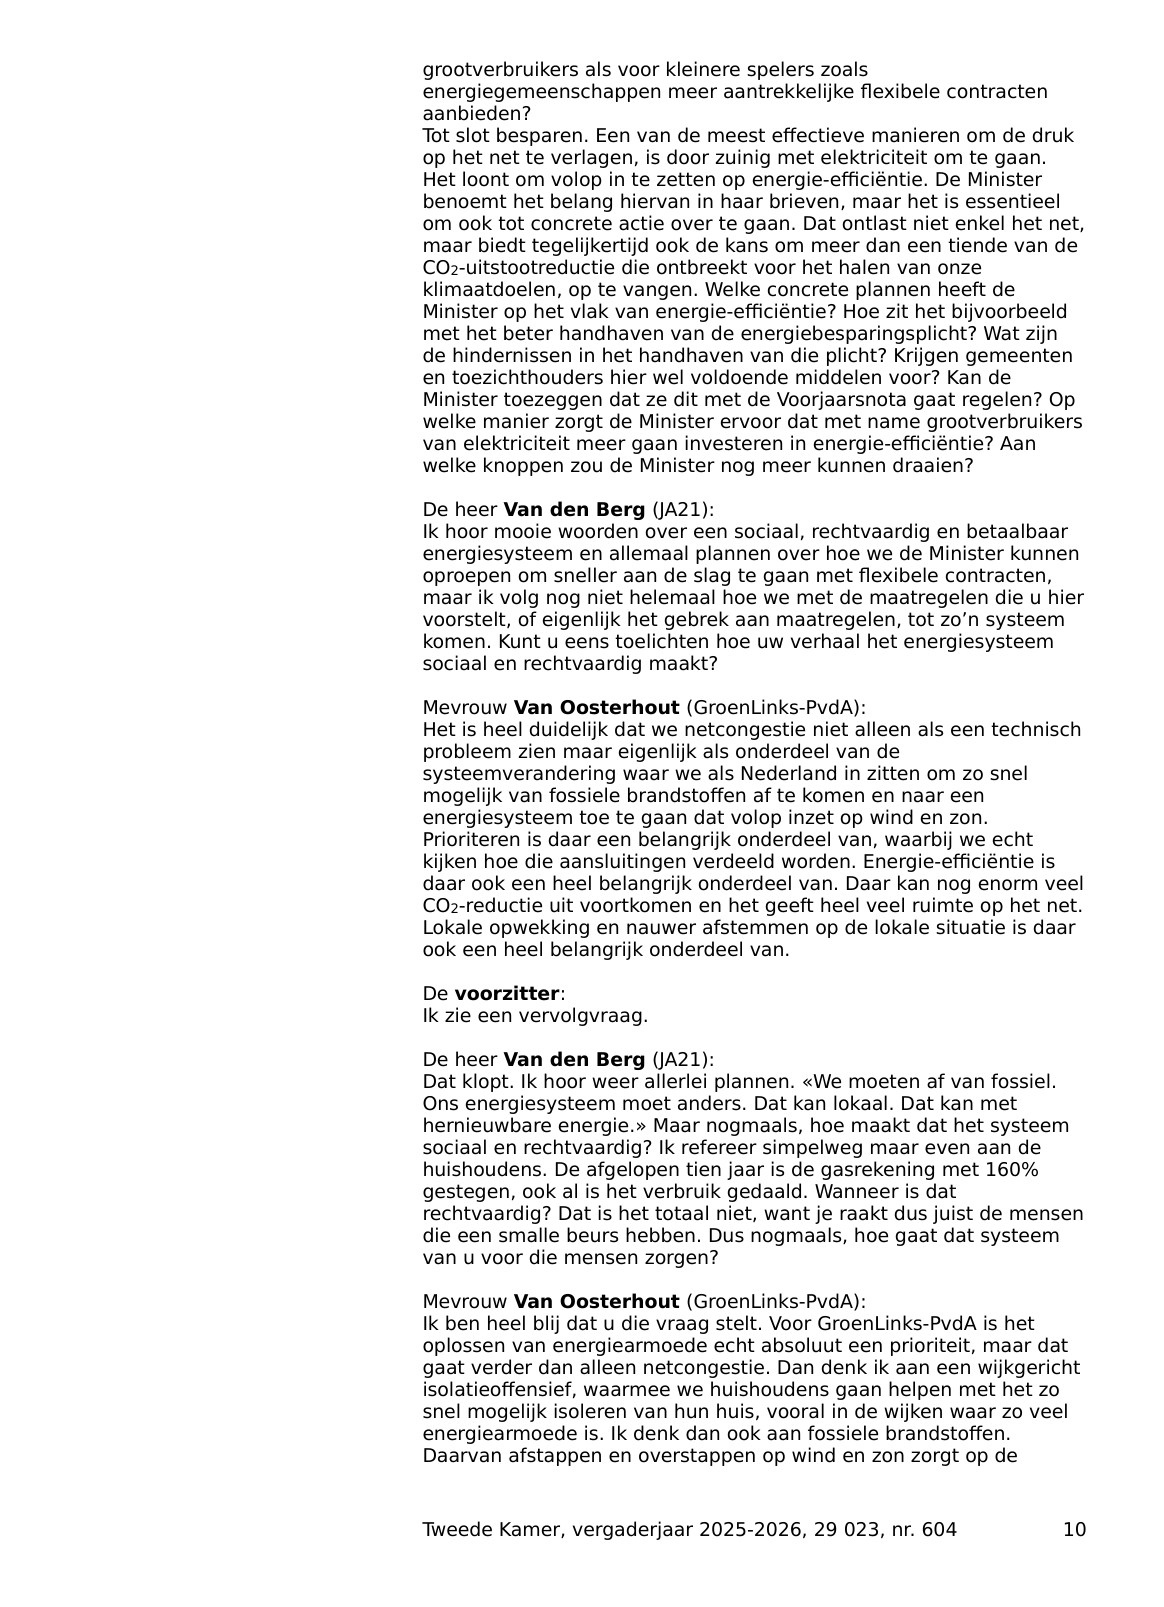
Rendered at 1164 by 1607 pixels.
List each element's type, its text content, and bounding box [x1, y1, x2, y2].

text Dat klopt. Ik hoor weer allerlei plannen. «We moeten af van fossiel. Ons energiesysteem moet anders. Dat kan lokaal. Dat kan met hernieuwbare energie.» Maar nogmaals, hoe maakt dat het systeem sociaal en rechtvaardig? Ik refereer simpelweg maar even aan de huishoudens. De afgelopen tien jaar is de gasrekening met 160% gestegen, ook al is het verbruik gedaald. Wanneer is dat rechtvaardig? Dat is het totaal niet, want je raakt dus juist de mensen die een smalle beurs hebben. Dus nogmaals, hoe gaat dat systeem van u voor die mensen zorgen? [422, 1071, 1087, 1269]
text Mevrouw Van Oosterhout (GroenLinks-PvdA): [422, 1291, 1087, 1313]
text Ik ben heel blij dat u die vraag stelt. Voor GroenLinks-PvdA is het oplossen van energiearmoede echt absoluut een prioriteit, maar dat gaat verder dan alleen netcongestie. Dan denk ik aan een wijkgericht isolatieoffensief, waarmee we huishoudens gaan helpen met het zo snel mogelijk isoleren van hun huis, vooral in de wijken waar zo veel energiearmoede is. Ik denk dan ook aan fossiele brandstoffen. Daarvan afstappen en overstappen op wind en zon zorgt op de [422, 1313, 1087, 1467]
text De voorzitter: [422, 983, 1087, 1005]
text Het is heel duidelijk dat we netcongestie niet alleen als een technisch probleem zien maar eigenlijk als onderdeel van de systeemverandering waar we als Nederland in zitten om zo snel mogelijk van fossiele brandstoffen af te komen en naar een energiesysteem toe te gaan dat volop inzet op wind en zon. Prioriteren is daar een belangrijk onderdeel van, waarbij we echt kijken hoe die aansluitingen verdeeld worden. Energie-efficiëntie is daar ook een heel belangrijk onderdeel van. Daar kan nog enorm veel CO2-reductie uit voortkomen en het geeft heel veel ruimte op het net. Lokale opwekking en nauwer afstemmen op de lokale situatie is daar ook een heel belangrijk onderdeel van. [422, 719, 1087, 961]
text De heer Van den Berg (JA21): [422, 499, 1087, 521]
text Mevrouw Van Oosterhout (GroenLinks-PvdA): [422, 697, 1087, 719]
text Ik hoor mooie woorden over een sociaal, rechtvaardig en betaalbaar energiesysteem en allemaal plannen over hoe we de Minister kunnen oproepen om sneller aan de slag te gaan met flexibele contracten, maar ik volg nog niet helemaal hoe we met de maatregelen die u hier voorstelt, of eigenlijk het gebrek aan maatregelen, tot zo’n systeem komen. Kunt u eens toelichten hoe uw verhaal het energiesysteem sociaal en rechtvaardig maakt? [422, 521, 1087, 675]
text Ik zie een vervolgvraag. [422, 1005, 1087, 1027]
text Tot slot besparen. Een van de meest effectieve manieren om de druk op het net te verlagen, is door zuinig met elektriciteit om te gaan. Het loont om volop in te zetten op energie-efficiëntie. De Minister benoemt het belang hiervan in haar brieven, maar het is essentieel om ook tot concrete actie over te gaan. Dat ontlast niet enkel het net, maar biedt tegelijkertijd ook de kans om meer dan een tiende van de CO2-uitstootreductie die ontbreekt voor het halen van onze klimaatdoelen, op te vangen. Welke concrete plannen heeft de Minister op het vlak van energie-efficiëntie? Hoe zit het bijvoorbeeld met het beter handhaven van de energiebesparingsplicht? Wat zijn de hindernissen in het handhaven van die plicht? Krijgen gemeenten en toezichthouders hier wel voldoende middelen voor? Kan de Minister toezeggen dat ze dit met de Voorjaarsnota gaat regelen? Op welke manier zorgt de Minister ervoor dat met name grootverbruikers van elektriciteit meer gaan investeren in energie-efficiëntie? Aan welke knoppen zou de Minister nog meer kunnen draaien? [422, 125, 1087, 477]
text De heer Van den Berg (JA21): [422, 1049, 1087, 1071]
text grootverbruikers als voor kleinere spelers zoals energiegemeenschappen meer aantrekkelijke flexibele contracten aanbieden? [422, 59, 1087, 125]
